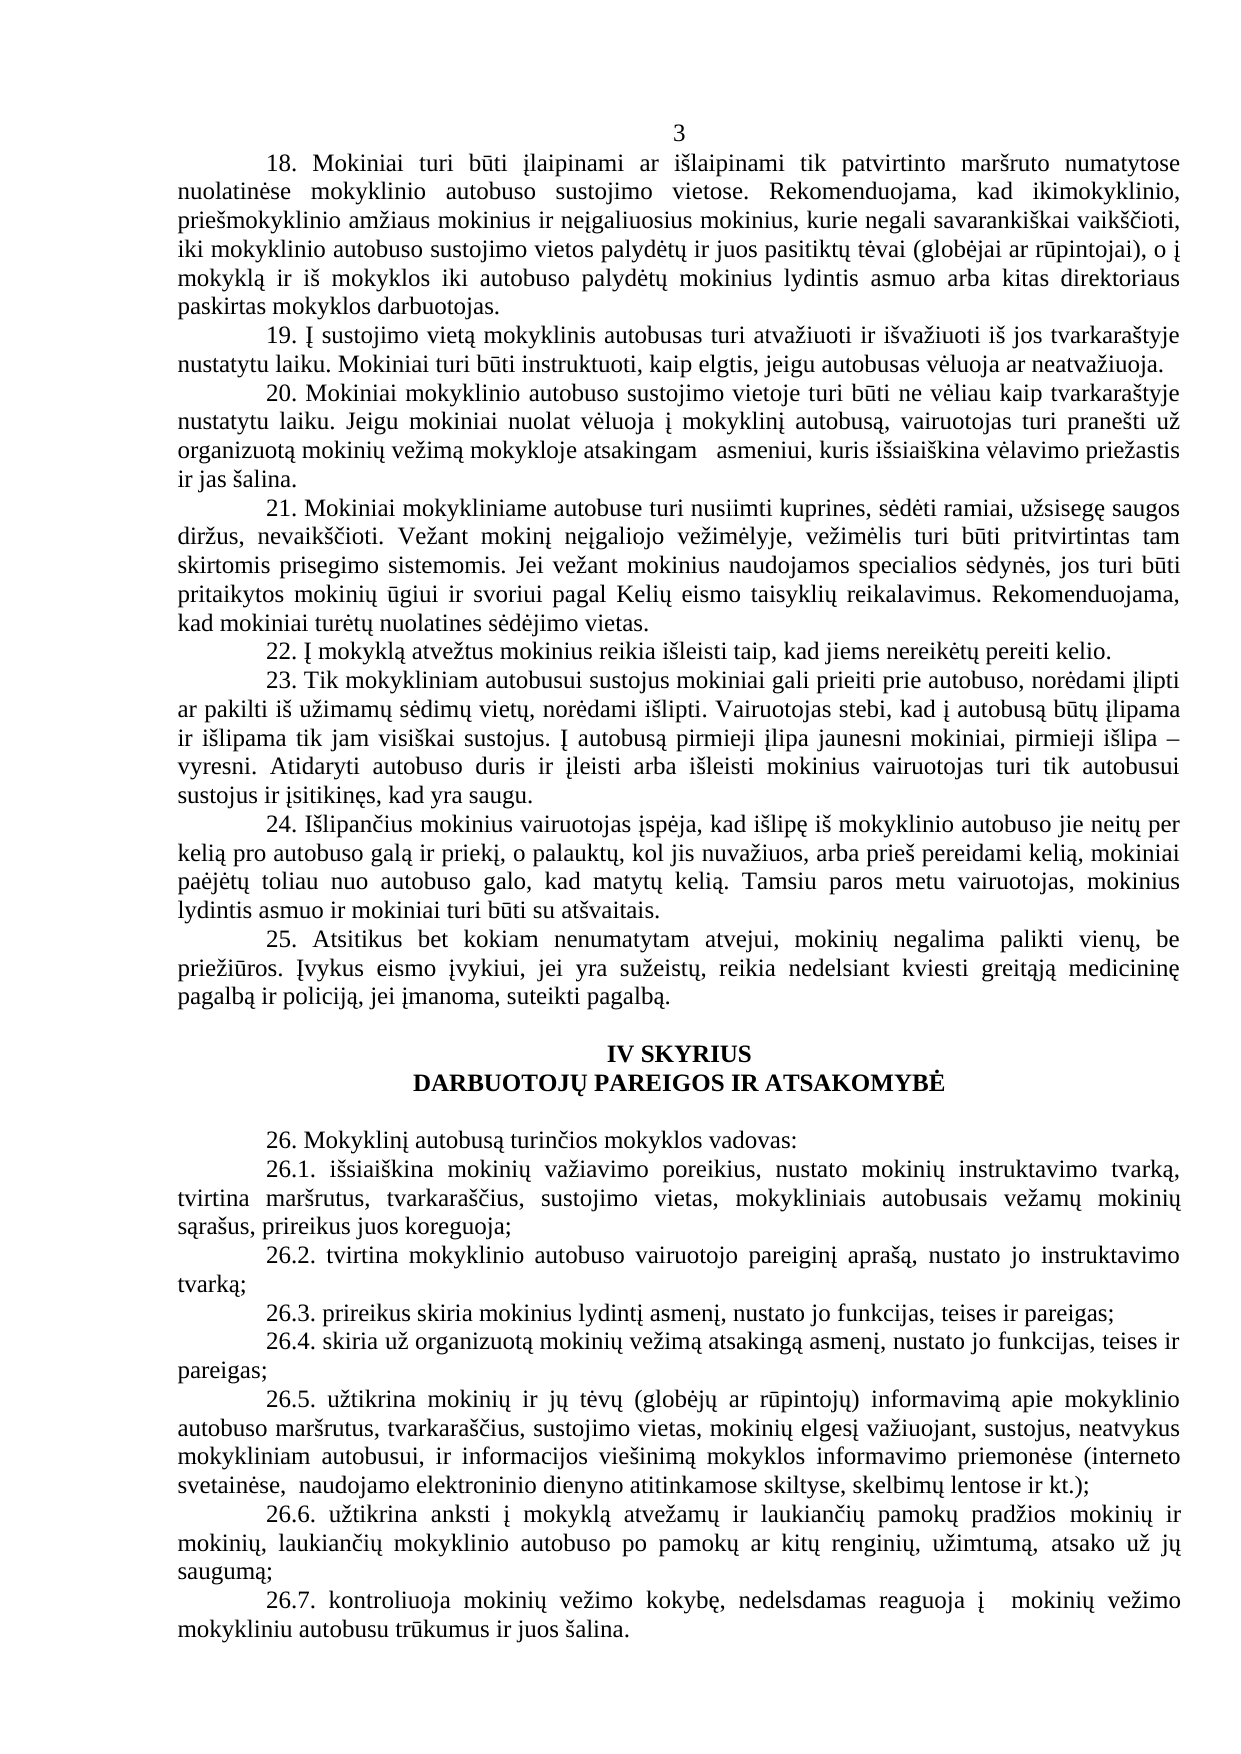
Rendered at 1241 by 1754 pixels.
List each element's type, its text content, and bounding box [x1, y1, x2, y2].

text 26.5. užtikrina mokinių ir jų tėvų (globėjų ar rūpintojų) informavimą apie mokyklinio autobuso maršrutus, tvarkaraščius, sustojimo vietas, mokinių elgesį važiuojant, sustojus, neatvykus mokykliniam autobusui, ir informacijos viešinimą mokyklos informavimo priemonėse (interneto svetainėse, naudojamo elektroninio dienyno atitinkamose skiltyse, skelbimų lentose ir kt.); [177, 1384, 1181, 1499]
text 26.3. prireikus skiria mokinius lydintį asmenį, nustato jo funkcijas, teises ir pareigas; [177, 1298, 1181, 1326]
text 26.4. skiria už organizuotą mokinių vežimą atsakingą asmenį, nustato jo funkcijas, teises ir pareigas; [177, 1326, 1181, 1384]
text 26. Mokyklinį autobusą turinčios mokyklos vadovas: [177, 1125, 1181, 1154]
text 22. Į mokyklą atvežtus mokinius reikia išleisti taip, kad jiems nereikėtų pereiti kelio. [177, 636, 1181, 665]
text 21. Mokiniai mokykliniame autobuse turi nusiimti kuprines, sėdėti ramiai, užsisegę saugos diržus, nevaikščioti. Vežant mokinį neįgaliojo vežimėlyje, vežimėlis turi būti pritvirtintas tam skirtomis prisegimo sistemomis. Jei vežant mokinius naudojamos specialios sėdynės, jos turi būti pritaikytos mokinių ūgiui ir svoriui pagal Kelių eismo taisyklių reikalavimus. Rekomenduojama, kad mokiniai turėtų nuolatines sėdėjimo vietas. [177, 493, 1181, 636]
text 26.2. tvirtina mokyklinio autobuso vairuotojo pareiginį aprašą, nustato jo instruktavimo tvarką; [177, 1240, 1181, 1298]
text 26.6. užtikrina anksti į mokyklą atvežamų ir laukiančių pamokų pradžios mokinių ir mokinių, laukiančių mokyklinio autobuso po pamokų ar kitų renginių, užimtumą, atsako už jų saugumą; [177, 1499, 1181, 1585]
text 26.1. išsiaiškina mokinių važiavimo poreikius, nustato mokinių instruktavimo tvarką, tvirtina maršrutus, tvarkaraščius, sustojimo vietas, mokykliniais autobusais vežamų mokinių sąrašus, prireikus juos koreguoja; [177, 1154, 1181, 1240]
text 24. Išlipančius mokinius vairuotojas įspėja, kad išlipę iš mokyklinio autobuso jie neitų per kelią pro autobuso galą ir priekį, o palauktų, kol jis nuvažiuos, arba prieš pereidami kelią, mokiniai paėjėtų toliau nuo autobuso galo, kad matytų kelią. Tamsiu paros metu vairuotojas, mokinius lydintis asmuo ir mokiniai turi būti su atšvaitais. [177, 809, 1181, 924]
text 23. Tik mokykliniam autobusui sustojus mokiniai gali prieiti prie autobuso, norėdami įlipti ar pakilti iš užimamų sėdimų vietų, norėdami išlipti. Vairuotojas stebi, kad į autobusą būtų įlipama ir išlipama tik jam visiškai sustojus. Į autobusą pirmieji įlipa jaunesni mokiniai, pirmieji išlipa – vyresni. Atidaryti autobuso duris ir įleisti arba išleisti mokinius vairuotojas turi tik autobusui sustojus ir įsitikinęs, kad yra saugu. [177, 665, 1181, 809]
text 19. Į sustojimo vietą mokyklinis autobusas turi atvažiuoti ir išvažiuoti iš jos tvarkaraštyje nustatytu laiku. Mokiniai turi būti instruktuoti, kaip elgtis, jeigu autobusas vėluoja ar neatvažiuoja. [177, 320, 1181, 378]
text IV SKYRIUS [177, 1039, 1181, 1068]
text 20. Mokiniai mokyklinio autobuso sustojimo vietoje turi būti ne vėliau kaip tvarkaraštyje nustatytu laiku. Jeigu mokiniai nuolat vėluoja į mokyklinį autobusą, vairuotojas turi pranešti už organizuotą mokinių vežimą mokykloje atsakingam asmeniui, kuris išsiaiškina vėlavimo priežastis ir jas šalina. [177, 378, 1181, 493]
text 25. Atsitikus bet kokiam nenumatytam atvejui, mokinių negalima palikti vienų, be priežiūros. Įvykus eismo įvykiui, jei yra sužeistų, reikia nedelsiant kviesti greitąją medicininę pagalbą ir policiją, jei įmanoma, suteikti pagalbą. [177, 924, 1181, 1010]
text 26.7. kontroliuoja mokinių vežimo kokybę, nedelsdamas reaguoja į mokinių vežimo mokykliniu autobusu trūkumus ir juos šalina. [177, 1585, 1181, 1643]
text DARBUOTOJŲ PAREIGOS IR ATSAKOMYBĖ [177, 1068, 1181, 1096]
text 18. Mokiniai turi būti įlaipinami ar išlaipinami tik patvirtinto maršruto numatytose nuolatinėse mokyklinio autobuso sustojimo vietose. Rekomenduojama, kad ikimokyklinio, priešmokyklinio amžiaus mokinius ir neįgaliuosius mokinius, kurie negali savarankiškai vaikščioti, iki mokyklinio autobuso sustojimo vietos palydėtų ir juos pasitiktų tėvai (globėjai ar rūpintojai), o į mokyklą ir iš mokyklos iki autobuso palydėtų mokinius lydintis asmuo arba kitas direktoriaus paskirtas mokyklos darbuotojas. [177, 148, 1181, 320]
